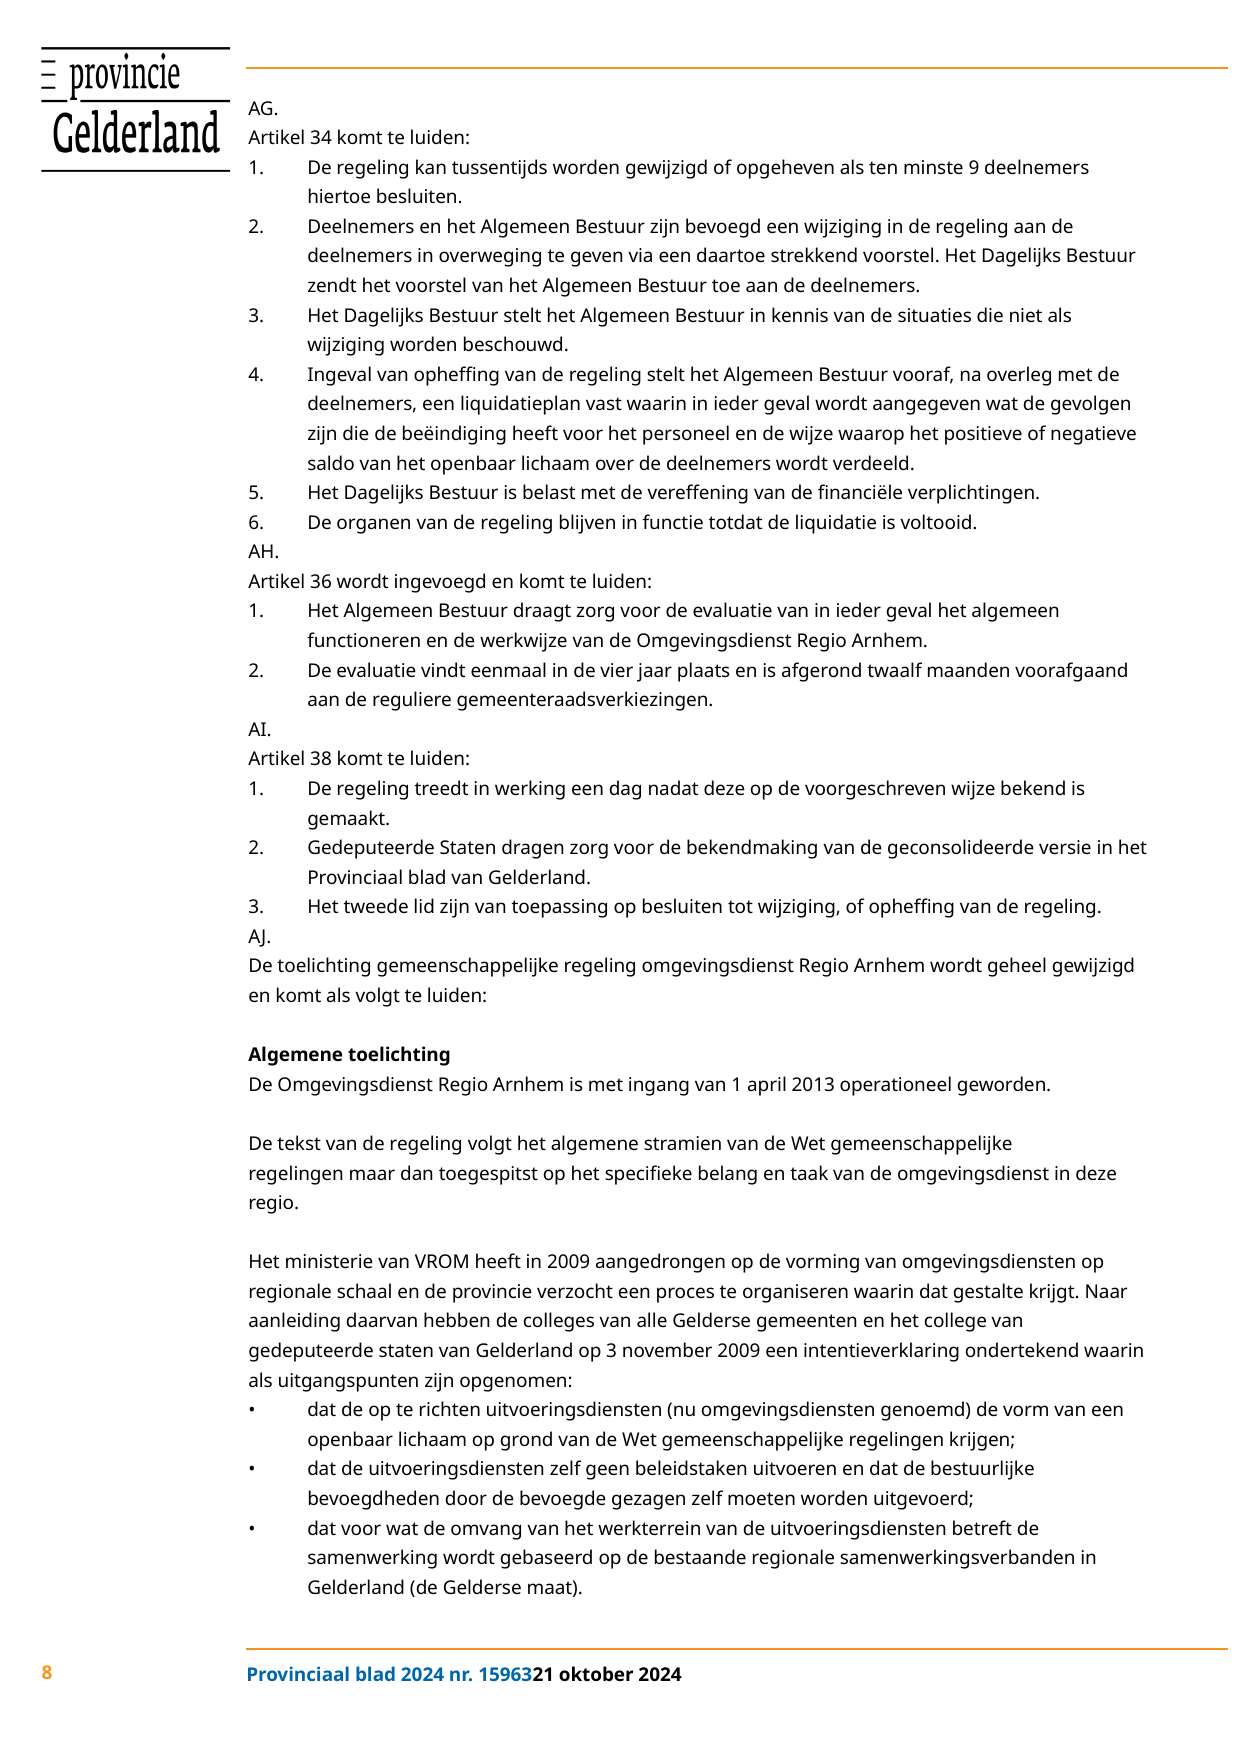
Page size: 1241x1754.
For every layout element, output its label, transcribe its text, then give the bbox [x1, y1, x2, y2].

list Gedeputeerde Staten dragen zorg voor de bekendmaking van de geconsolideerde versie in het Provinciaal blad van Gelderland. [248, 834, 1152, 890]
list Het Dagelijks Bestuur stelt het Algemeen Bestuur in kennis van de situaties die niet als wijziging worden beschouwd. [248, 302, 1152, 357]
text AI. [248, 716, 1152, 742]
list dat de uitvoeringsdiensten zelf geen beleidstaken uitvoeren en dat de bestuurlijke bevoegdheden door de bevoegde gezagen zelf moeten worden uitgevoerd; [248, 1456, 1152, 1511]
list De regeling kan tussentijds worden gewijzigd of opgeheven als ten minste 9 deelnemers hiertoe besluiten. [248, 154, 1152, 209]
text AJ. [248, 923, 1152, 949]
text Artikel 34 komt te luiden: [248, 124, 1152, 150]
text Artikel 38 komt te luiden: [248, 746, 1152, 771]
list Deelnemers en het Algemeen Bestuur zijn bevoegd een wijziging in de regeling aan de deelnemers in overweging te geven via een daartoe strekkend voorstel. Het Dagelijks Bestuur zendt het voorstel van het Algemeen Bestuur toe aan de deelnemers. [248, 213, 1152, 298]
text De tekst van de regeling volgt het algemene stramien van de Wet gemeenschappelijke [248, 1130, 1152, 1156]
text De toelichting gemeenschappelijke regeling omgevingsdienst Regio Arnhem wordt geheel gewijzigd en komt als volgt te luiden: [248, 953, 1152, 1008]
text Artikel 36 wordt ingevoegd en komt te luiden: [248, 568, 1152, 594]
list dat voor wat de omvang van het werkterrein van de uitvoeringsdiensten betreft de samenwerking wordt gebaseerd op de bestaande regionale samenwerkingsverbanden in Gelderland (de Gelderse maat). [248, 1515, 1152, 1600]
list dat de op te richten uitvoeringsdiensten (nu omgevingsdiensten genoemd) de vorm van een openbaar lichaam op grond van de Wet gemeenschappelijke regelingen krijgen; [248, 1396, 1152, 1452]
list Het Algemeen Bestuur draagt zorg voor de evaluatie van in ieder geval het algemeen functioneren en de werkwijze van de Omgevingsdienst Regio Arnhem. [248, 598, 1152, 653]
list Ingeval van opheffing van de regeling stelt het Algemeen Bestuur vooraf, na overleg met de deelnemers, een liquidatieplan vast waarin in ieder geval wordt aangegeven wat de gevolgen zijn die de beëindiging heeft voor het personeel en de wijze waarop het positieve of negatieve saldo van het openbaar lichaam over de deelnemers wordt verdeeld. [248, 361, 1152, 476]
text AH. [248, 538, 1152, 564]
text Algemene toelichting [248, 1041, 1152, 1067]
text regelingen maar dan toegespitst op het specifieke belang en taak van de omgevingsdienst in deze regio. [248, 1160, 1152, 1215]
text AG. [248, 95, 1152, 121]
list De organen van de regeling blijven in functie totdat de liquidatie is voltooid. [248, 509, 1152, 535]
text Het ministerie van VROM heeft in 2009 aangedrongen op de vorming van omgevingsdiensten op regionale schaal en de provincie verzocht een proces te organiseren waarin dat gestalte krijgt. Naar aanleiding daarvan hebben de colleges van alle Gelderse gemeenten en het college van gedeputeerde staten van Gelderland op 3 november 2009 een intentieverklaring ondertekend waarin als uitgangspunten zijn opgenomen: [248, 1248, 1152, 1393]
list Het Dagelijks Bestuur is belast met de vereffening van de financiële verplichtingen. [248, 479, 1152, 505]
list Het tweede lid zijn van toepassing op besluiten tot wijziging, of opheffing van de regeling. [248, 893, 1152, 919]
list De regeling treedt in werking een dag nadat deze op de voorgeschreven wijze bekend is gemaakt. [248, 775, 1152, 831]
list De evaluatie vindt eenmaal in de vier jaar plaats en is afgerond twaalf maanden voorafgaand aan de reguliere gemeenteraadsverkiezingen. [248, 657, 1152, 712]
picture [41, 47, 231, 172]
text De Omgevingsdienst Regio Arnhem is met ingang van 1 april 2013 operationeel geworden. [248, 1071, 1152, 1097]
